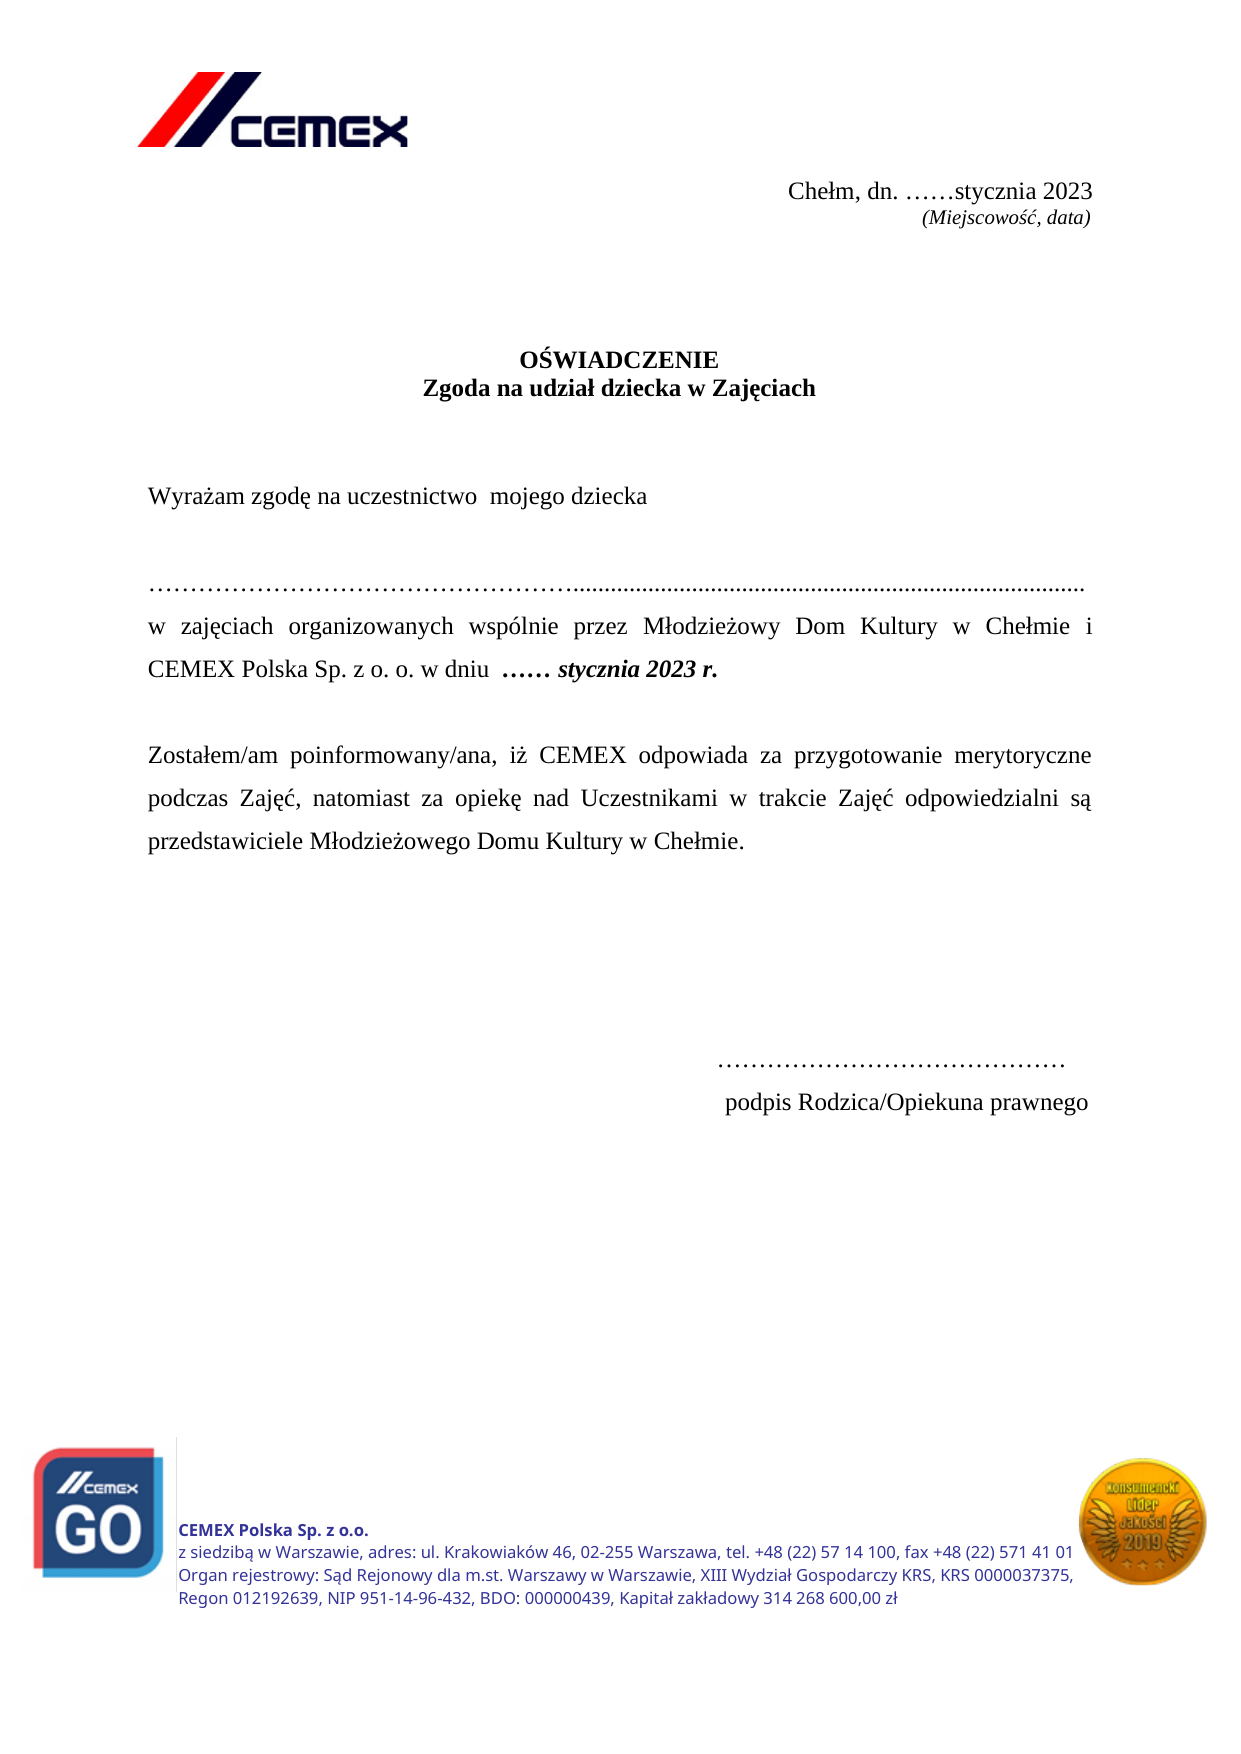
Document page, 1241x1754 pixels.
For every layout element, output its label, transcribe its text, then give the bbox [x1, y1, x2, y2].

picture [137, 72, 408, 147]
text …………………………………… [716, 1044, 1093, 1073]
text Zgoda na udział dziecka w Zajęciach [148, 373, 1091, 402]
text Wyrażam zgodę na uczestnictwo mojego dziecka [148, 481, 1091, 510]
picture [21, 1437, 178, 1594]
text w zajęciach organizowanych wspólnie przez Młodzieżowy Dom Kultury w Chełmie i CEMEX Polska Sp. z o. o. w dniu …… stycznia 2023 r. [148, 611, 1093, 683]
text (Miejscowość, data) [704, 205, 1093, 229]
text Chełm, dn. ……stycznia 2023 [704, 176, 1093, 205]
text …………………………………………….................................................................................. [148, 568, 1091, 596]
text Zostałem/am poinformowany/ana, iż CEMEX odpowiada za przygotowanie merytoryczne podczas Zajęć, natomiast za opiekę nad Uczestnikami w trakcie Zajęć odpowiedzialni są przedstawiciele Młodzieżowego Domu Kultury w Chełmie. [148, 740, 1093, 855]
text podpis Rodzica/Opiekuna prawnego [725, 1087, 1093, 1116]
text OŚWIADCZENIE [148, 345, 1091, 373]
